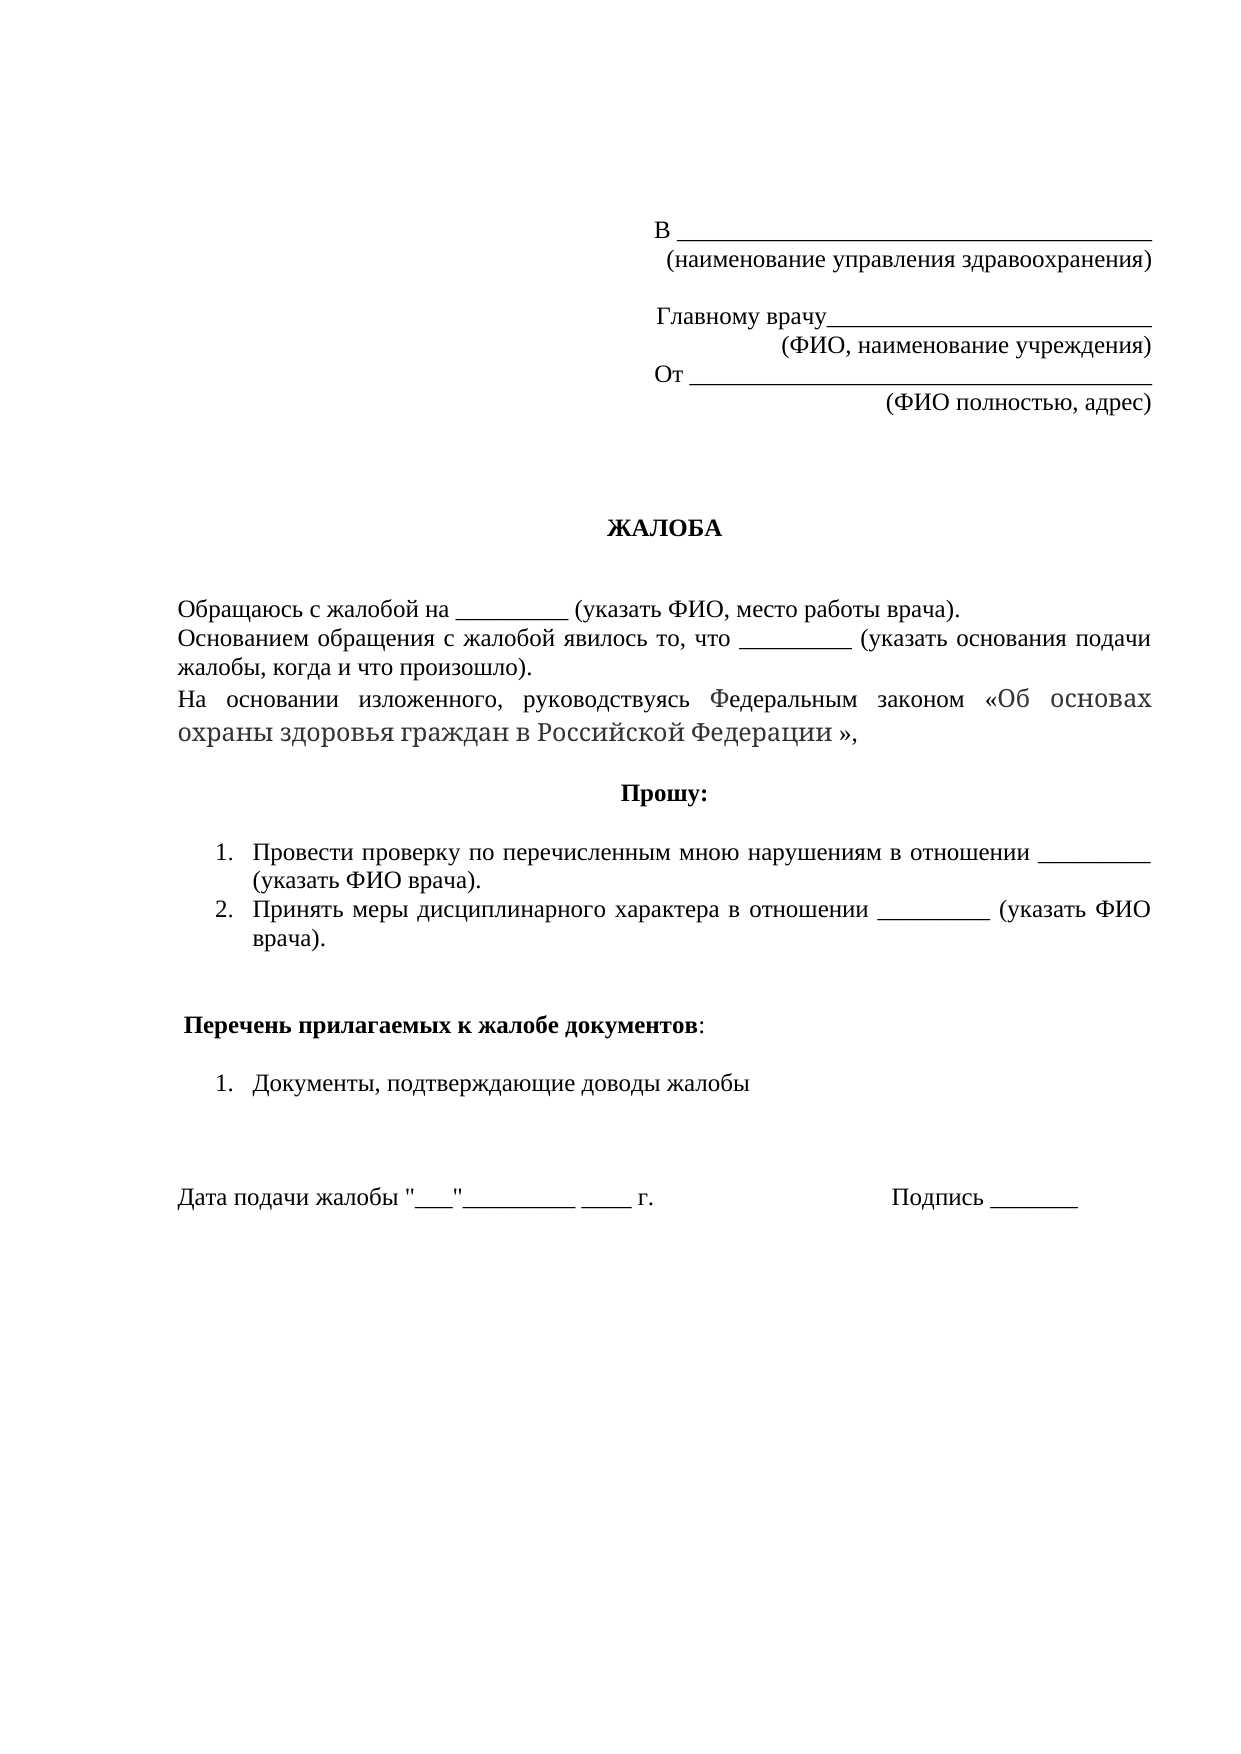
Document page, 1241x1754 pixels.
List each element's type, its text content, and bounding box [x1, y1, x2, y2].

text (ФИО, наименование учреждения) [177, 330, 1152, 359]
text ЖАЛОБА [177, 504, 1152, 542]
text Дата подачи жалобы "___"_________ ____ г. Подпись _______ [177, 1182, 1152, 1211]
text Обращаюсь с жалобой на _________ (указать ФИО, место работы врача). [177, 594, 1152, 623]
text Основанием обращения с жалобой явилось то, что _________ (указать основания подачи жалобы, когда и что произошло). [177, 623, 1152, 681]
text В ______________________________________ [177, 215, 1152, 244]
text На основании изложенного, руководствуясь Федеральным законом «Об основах охраны здоровья граждан в Российской Федерации », [177, 681, 1152, 749]
text (ФИО полностью, адрес) [177, 387, 1152, 416]
text От _____________________________________ [177, 359, 1152, 387]
text Прошу: [177, 778, 1152, 807]
list Документы, подтверждающие доводы жалобы [215, 1068, 1152, 1097]
list Провести проверку по перечисленным мною нарушениям в отношении _________ (указать ФИО врача). [215, 837, 1152, 894]
list Принять меры дисциплинарного характера в отношении _________ (указать ФИО врача). [215, 894, 1152, 952]
text (наименование управления здравоохранения) [177, 244, 1152, 272]
text Главному врачу__________________________ [177, 301, 1152, 330]
text Перечень прилагаемых к жалобе документов: [177, 1010, 1152, 1038]
